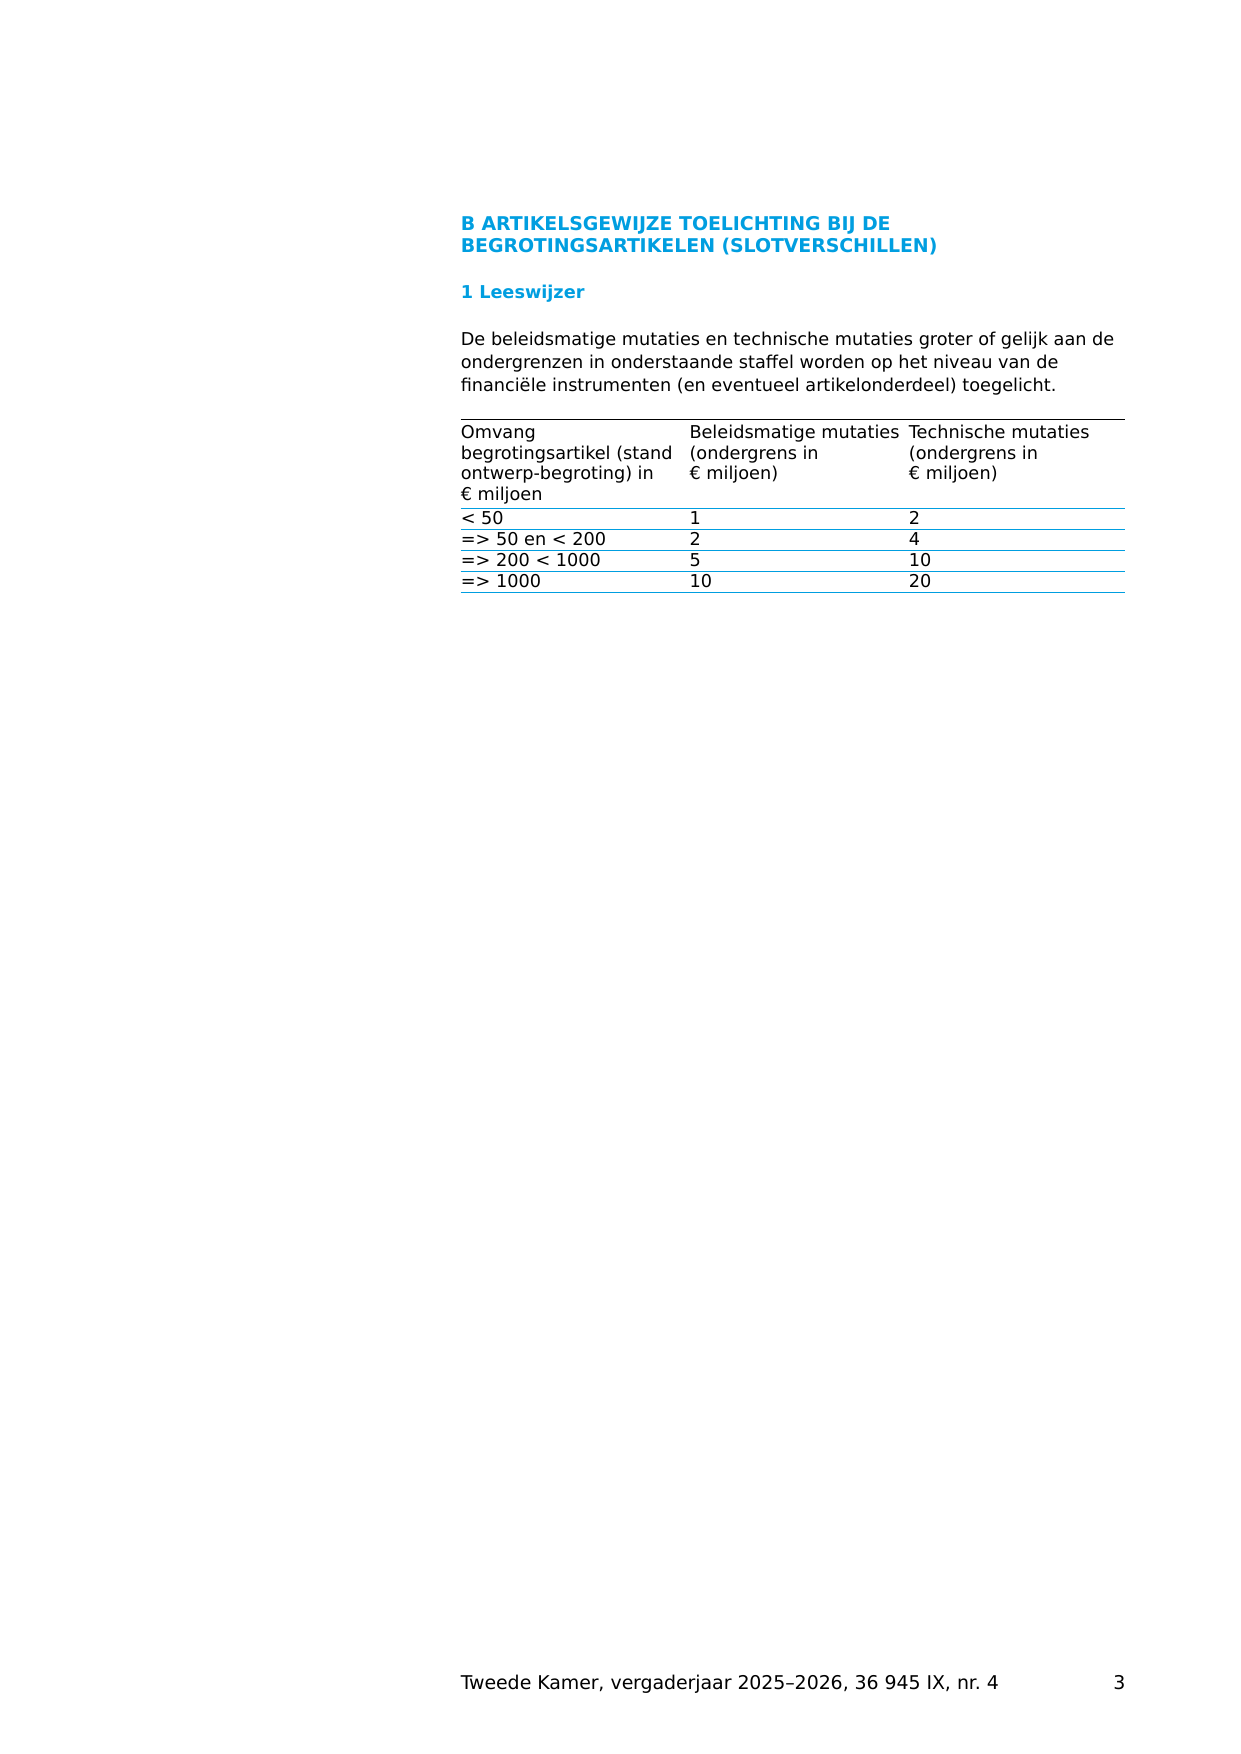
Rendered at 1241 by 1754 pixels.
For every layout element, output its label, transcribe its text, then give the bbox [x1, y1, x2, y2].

table_cell 5 [686, 551, 906, 571]
table_cell => 200 < 1000 [461, 551, 686, 571]
table_cell < 50 [461, 509, 686, 528]
text De beleidsmatige mutaties en technische mutaties groter of gelijk aan de ondergrenzen in onderstaande staffel worden op het niveau van de financiële instrumenten (en eventueel artikelonderdeel) toegelicht. [461, 327, 1125, 396]
table_cell 2 [686, 530, 906, 550]
table_cell 10 [686, 572, 906, 592]
table_header Technische mutaties (ondergrens in € miljoen) [906, 420, 1125, 507]
table_cell 2 [906, 509, 1125, 528]
title B Artikelsgewijze toelichting bij de begrotingsartikelen (slotverschillen) [461, 213, 1125, 257]
table_cell => 50 en < 200 [461, 530, 686, 550]
table_header Omvang begrotingsartikel (stand ontwerp-begroting) in € miljoen [461, 420, 686, 507]
table_cell 1 [686, 509, 906, 528]
table_header Beleidsmatige mutaties (ondergrens in € miljoen) [686, 420, 906, 507]
title 1 Leeswijzer [461, 280, 1125, 303]
table_cell 20 [906, 572, 1125, 592]
table_cell 10 [906, 551, 1125, 571]
table_cell => 1000 [461, 572, 686, 592]
table_cell 4 [906, 530, 1125, 550]
